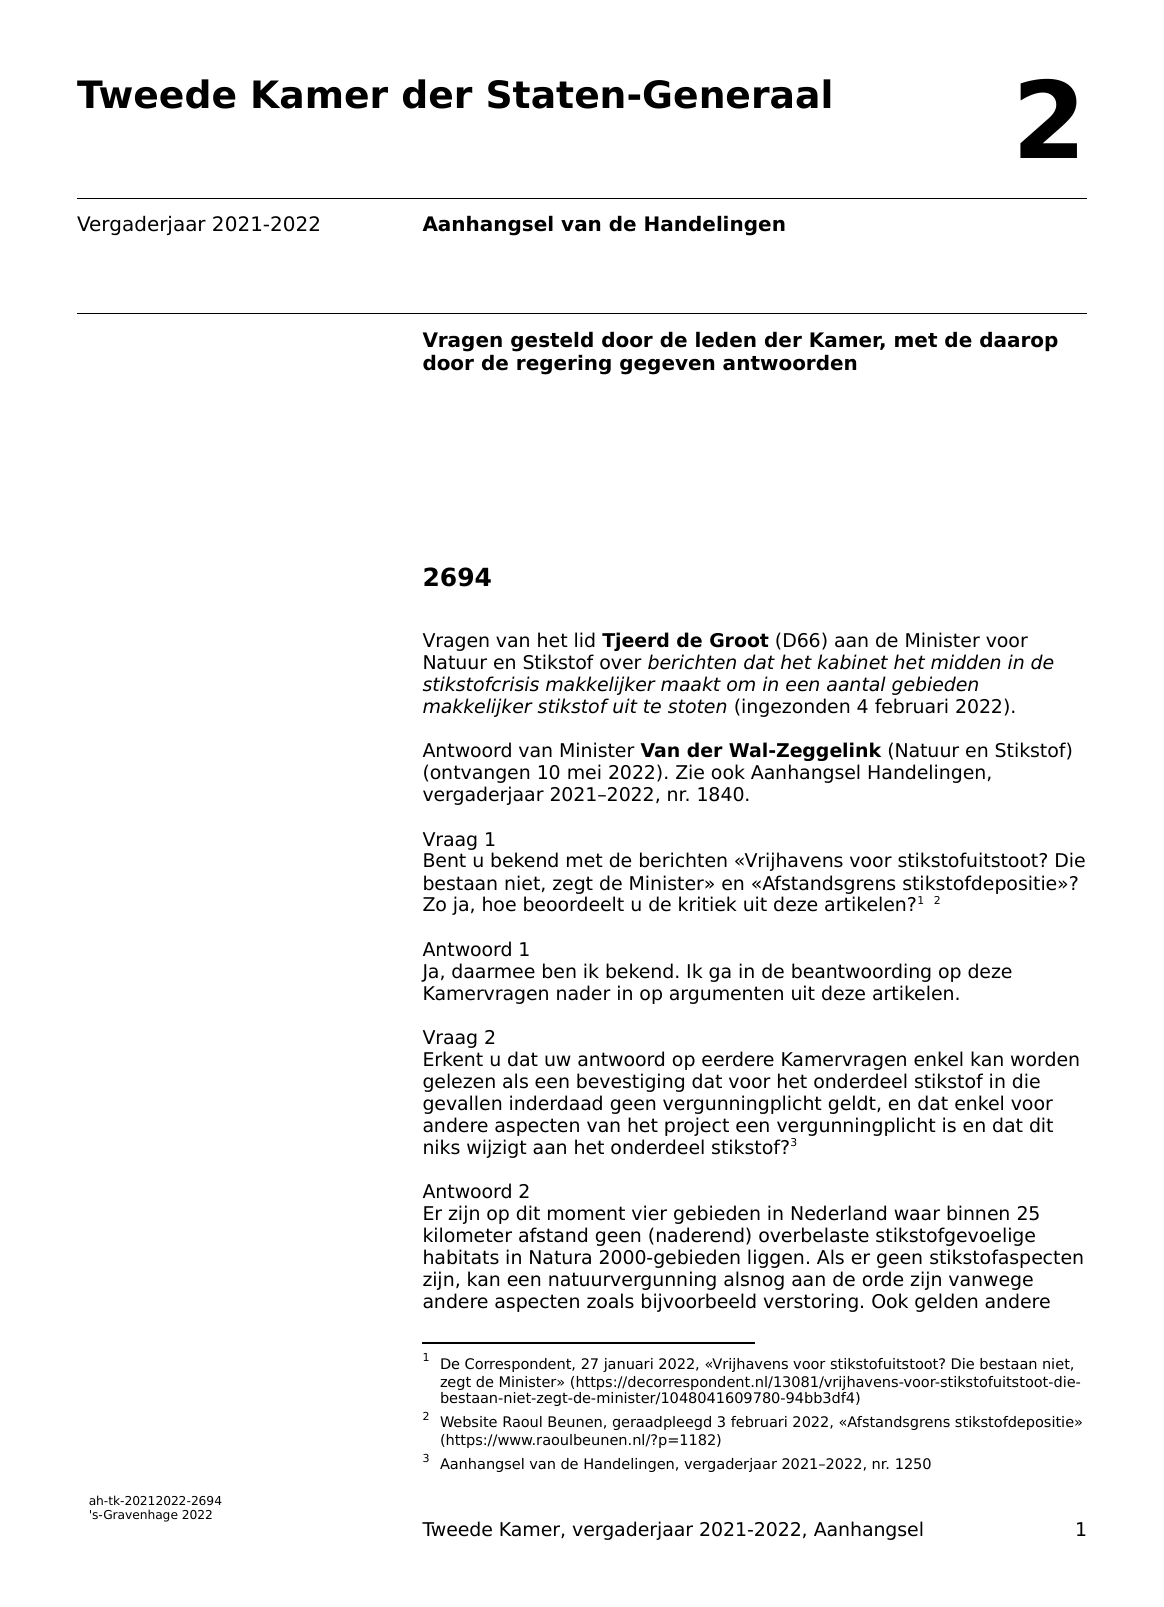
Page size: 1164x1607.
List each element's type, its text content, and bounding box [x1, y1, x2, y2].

text 2694 [422, 563, 1087, 592]
text Vraag 1 [422, 828, 1087, 850]
text Er zijn op dit moment vier gebieden in Nederland waar binnen 25 kilometer afstand geen (naderend) overbelaste stikstofgevoelige habitats in Natura 2000-gebieden liggen. Als er geen stikstofaspecten zijn, kan een natuurvergunning alsnog aan de orde zijn vanwege andere aspecten zoals bijvoorbeeld verstoring. Ook gelden andere [422, 1203, 1087, 1313]
table_header 2 [886, 59, 1087, 198]
text De Correspondent, 27 januari 2022, «Vrijhavens voor stikstofuitstoot? Die bestaan niet, zegt de Minister» (https://decorrespondent.nl/13081/vrijhavens-voor-stikstofuitstoot-die-bestaan-niet-zegt-de-minister/1048041609780-94bb3df4) [422, 1352, 1087, 1407]
text Vragen van het lid Tjeerd de Groot (D66) aan de Minister voor Natuur en Stikstof over berichten dat het kabinet het midden in de stikstofcrisis makkelijker maakt om in een aantal gebieden makkelijker stikstof uit te stoten (ingezonden 4 februari 2022). [422, 630, 1087, 718]
text Erkent u dat uw antwoord op eerdere Kamervragen enkel kan worden gelezen als een bevestiging dat voor het onderdeel stikstof in die gevallen inderdaad geen vergunningplicht geldt, en dat enkel voor andere aspecten van het project een vergunningplicht is en dat dit niks wijzigt aan het onderdeel stikstof? [422, 1049, 1087, 1158]
text Antwoord van Minister Van der Wal-Zeggelink (Natuur en Stikstof) (ontvangen 10 mei 2022). Zie ook Aanhangsel Handelingen, vergaderjaar 2021–2022, nr. 1840. [422, 740, 1087, 806]
text Antwoord 1 [422, 938, 1087, 961]
text Aanhangsel van de Handelingen, vergaderjaar 2021–2022, nr. 1250 [422, 1452, 1087, 1474]
table_cell Vragen gesteld door de leden der Kamer, met de daarop door de regering gegeven antwoorden [422, 314, 1087, 375]
text Website Raoul Beunen, geraadpleegd 3 februari 2022, «Afstandsgrens stikstofdepositie» (https://www.raoulbeunen.nl/?p=1182) [422, 1410, 1087, 1449]
table_header Tweede Kamer der Staten-Generaal [77, 59, 886, 198]
text Ja, daarmee ben ik bekend. Ik ga in de beantwoording op deze Kamervragen nader in op argumenten uit deze artikelen. [422, 961, 1087, 1004]
table_cell Aanhangsel van de Handelingen [422, 199, 1087, 313]
table_cell Vergaderjaar 2021-2022 [77, 199, 422, 313]
text Bent u bekend met de berichten «Vrijhavens voor stikstofuitstoot? Die bestaan niet, zegt de Minister» en «Afstandsgrens stikstofdepositie»? Zo ja, hoe beoordeelt u de kritiek uit deze artikelen? [422, 850, 1087, 916]
text Antwoord 2 [422, 1181, 1087, 1203]
table_cell [77, 314, 422, 375]
text ah-tk-20212022-2694 [88, 1494, 323, 1508]
text Vraag 2 [422, 1027, 1087, 1049]
text 's-Gravenhage 2022 [88, 1508, 323, 1522]
